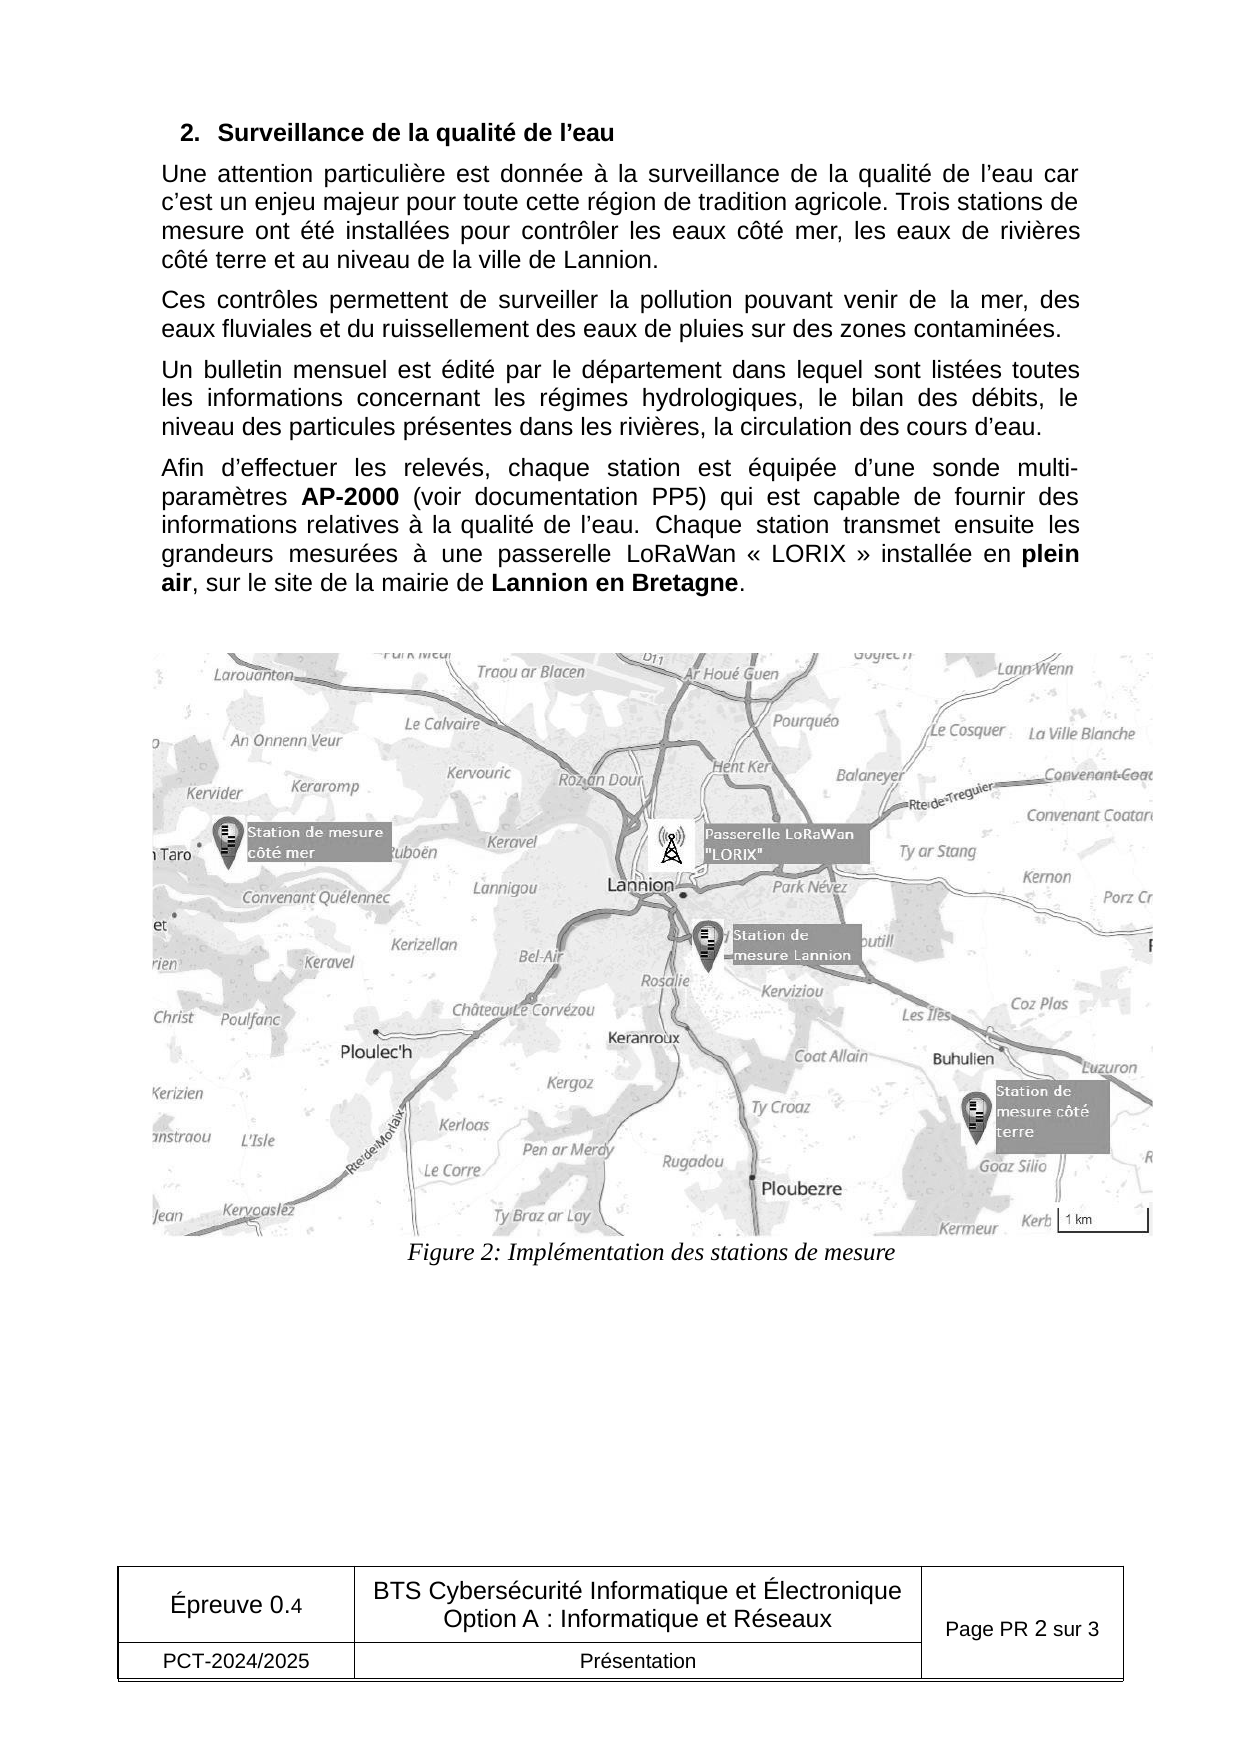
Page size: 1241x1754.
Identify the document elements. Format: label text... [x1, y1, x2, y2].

picture [152, 653, 1153, 1238]
text Figure 2: Implémentation des stations de mesure [152, 1238, 1153, 1266]
text Une attention particulière est donnée à la surveillance de la qualité de l’eau car c’est un enjeu majeur pour toute cette région de tradition agricole. Trois stations de mesure ont été installées pour contrôler les eaux côté mer, les eaux de rivières côté terre et au niveau de la ville de Lannion. [161, 159, 1080, 274]
text Afin d’effectuer les relevés, chaque station est équipée d’une sonde multi-paramètres AP-2000 (voir documentation PP5) qui est capable de fournir des informations relatives à la qualité de l’eau. Chaque station transmet ensuite les grandeurs mesurées à une passerelle LoRaWan « LORIX » installée en plein air, sur le site de la mairie de Lannion en Bretagne. [161, 453, 1080, 596]
text Ces contrôles permettent de surveiller la pollution pouvant venir de la mer, des eaux fluviales et du ruissellement des eaux de pluies sur des zones contaminées. [161, 285, 1080, 343]
text [152, 641, 1153, 653]
text Un bulletin mensuel est édité par le département dans lequel sont listées toutes les informations concernant les régimes hydrologiques, le bilan des débits, le niveau des particules présentes dans les rivières, la circulation des cours d’eau. [161, 355, 1080, 441]
subtitle Surveillance de la qualité de l’eau [180, 118, 1122, 147]
